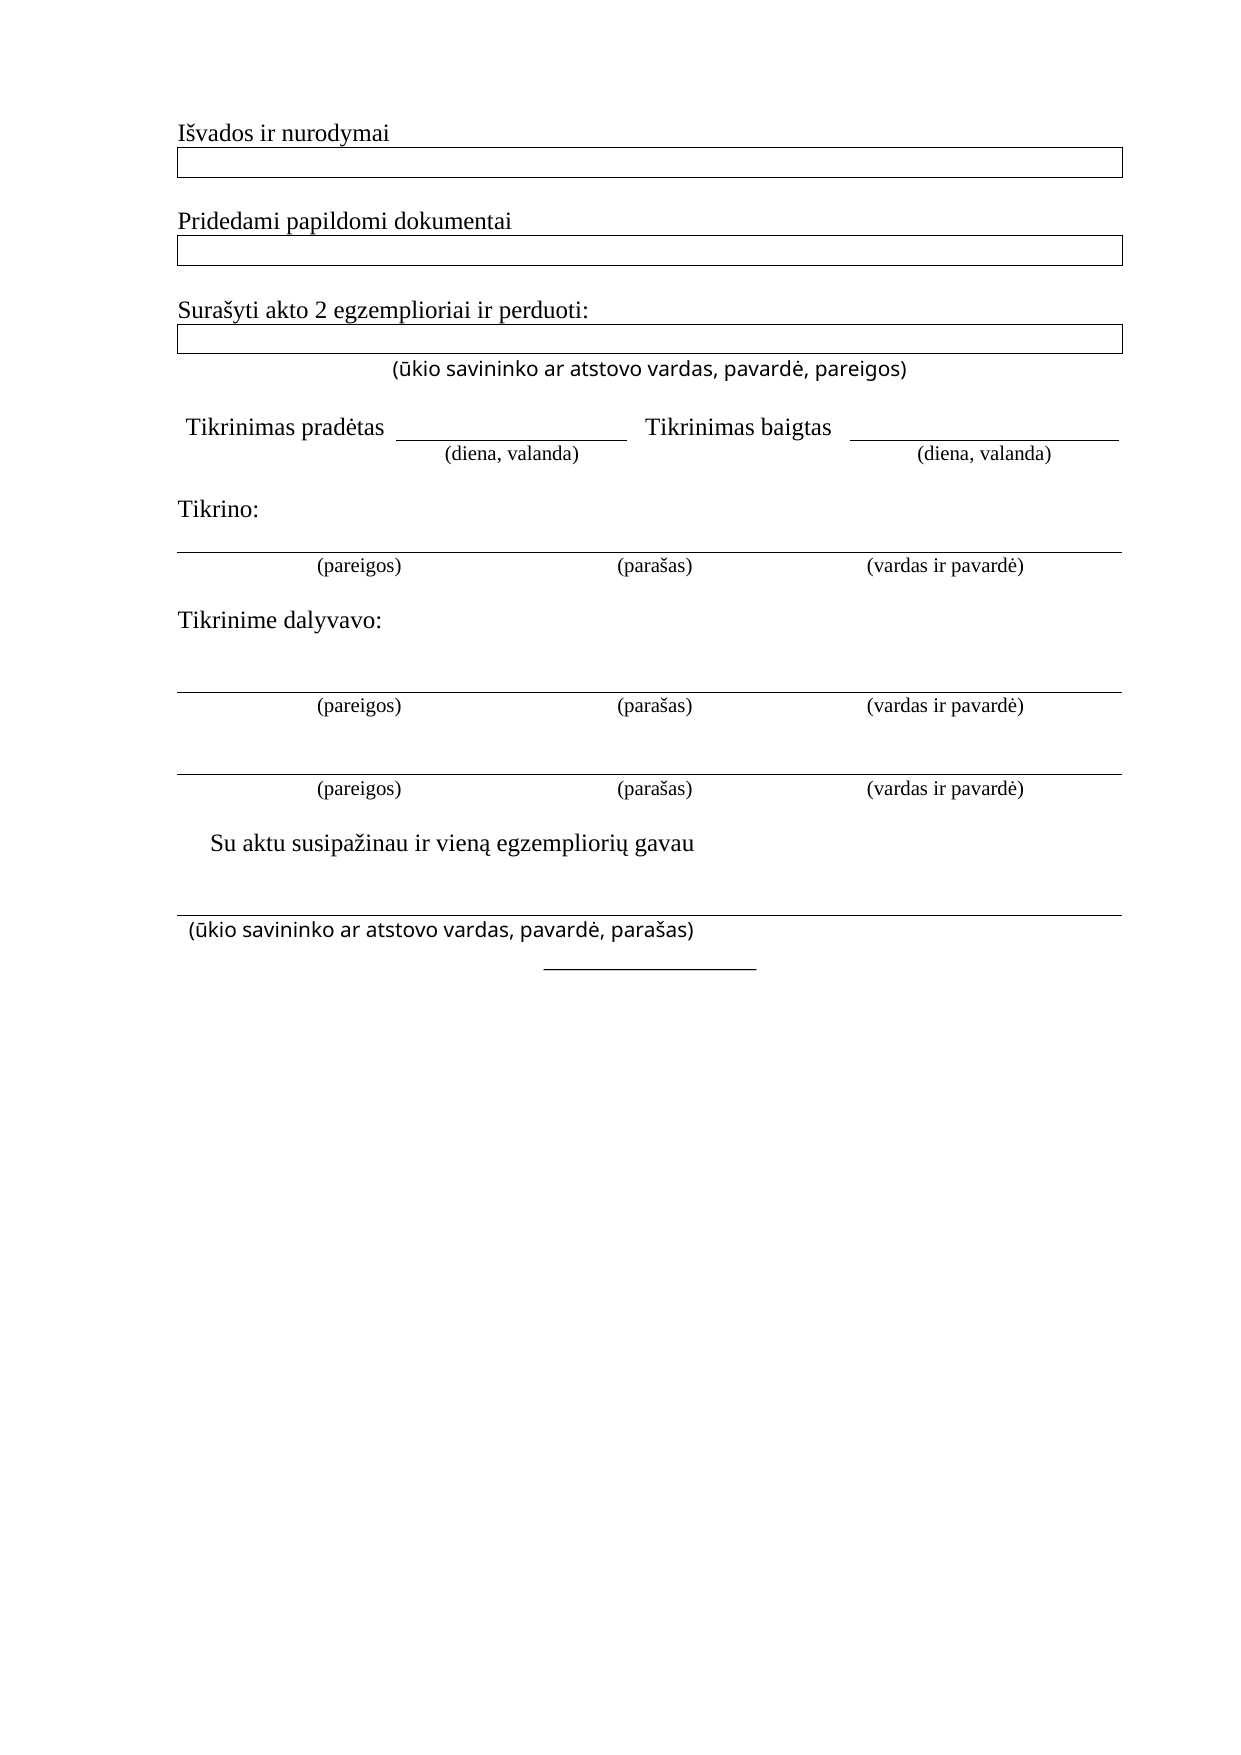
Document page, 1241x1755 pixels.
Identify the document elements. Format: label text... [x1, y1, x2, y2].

table_cell (parašas) [541, 553, 768, 577]
table_header [541, 746, 768, 774]
table_cell (vardas ir pavardė) [769, 693, 1122, 717]
text Su aktu susipažinau ir vieną egzempliorių gavau [177, 828, 1122, 857]
table_cell (pareigos) [177, 553, 541, 577]
table_header [769, 746, 1122, 774]
table_header [850, 412, 1119, 440]
table_header [177, 886, 1122, 914]
table_cell [174, 440, 396, 465]
table_cell (parašas) [541, 693, 768, 717]
table_cell (ūkio savininko ar atstovo vardas, pavardė, parašas) [177, 916, 1122, 944]
table_cell (pareigos) [177, 693, 541, 717]
text Surašyti akto 2 egzemplioriai ir perduoti: [177, 295, 1122, 323]
table_header [769, 663, 1122, 692]
table_cell (diena, valanda) [850, 441, 1119, 465]
table_header [178, 148, 1122, 177]
table_header [178, 325, 1122, 353]
table_header [769, 523, 1122, 552]
table_cell (vardas ir pavardė) [769, 553, 1122, 577]
table_header Tikrinimas pradėtas [174, 412, 396, 440]
table_header [177, 523, 541, 552]
table_cell (diena, valanda) [396, 441, 627, 465]
text Tikrino: [177, 494, 1122, 523]
table_header [178, 236, 1122, 265]
table_header [177, 746, 541, 774]
table_header [541, 523, 768, 552]
table_cell (vardas ir pavardė) [769, 775, 1122, 799]
table_cell (pareigos) [177, 775, 541, 799]
table_header [396, 412, 627, 440]
text Pridedami papildomi dokumentai [177, 206, 1122, 235]
text _________________ [177, 944, 1122, 973]
text Išvados ir nurodymai [177, 118, 1122, 147]
table_cell [627, 440, 849, 465]
table_header [541, 663, 768, 692]
table_cell (ūkio savininko ar atstovo vardas, pavardė, pareigos) [177, 354, 1122, 383]
text Tikrinime dalyvavo: [177, 606, 1122, 634]
table_cell (parašas) [541, 775, 768, 799]
table_header [177, 663, 541, 692]
table_header Tikrinimas baigtas [627, 412, 849, 440]
